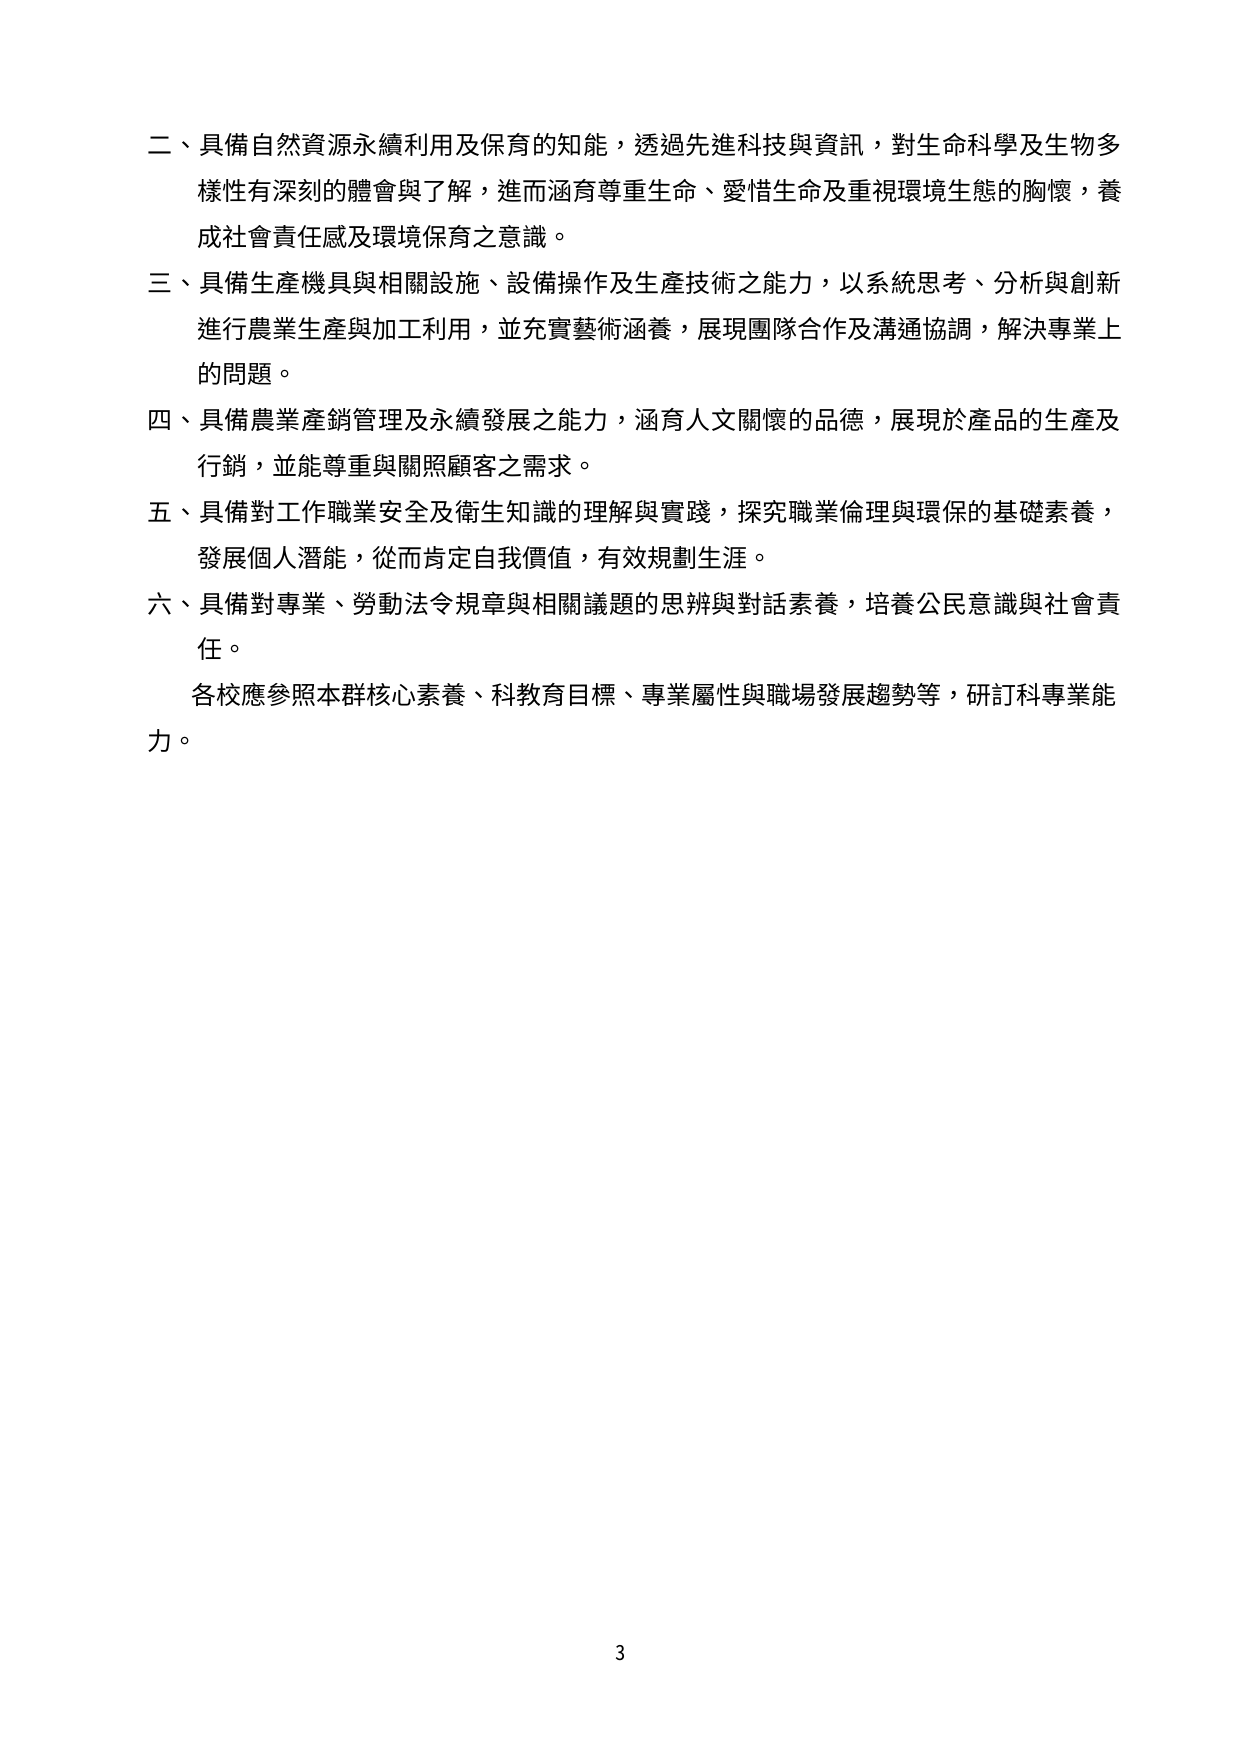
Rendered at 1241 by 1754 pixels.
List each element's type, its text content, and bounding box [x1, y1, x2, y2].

text 二、具備自然資源永續利用及保育的知能，透過先進科技與資訊，對生命科學及生物多樣性有深刻的體會與了解，進而涵育尊重生命、愛惜生命及重視環境生態的胸懷，養成社會責任感及環境保育之意識。 [148, 118, 1122, 256]
text 四、具備農業產銷管理及永續發展之能力，涵育人文關懷的品德，展現於產品的生產及行銷，並能尊重與關照顧客之需求。 [148, 393, 1122, 485]
text 三、具備生產機具與相關設施、設備操作及生產技術之能力，以系統思考、分析與創新進行農業生產與加工利用，並充實藝術涵養，展現團隊合作及溝通協調，解決專業上的問題。 [148, 256, 1122, 393]
text 六、具備對專業、勞動法令規章與相關議題的思辨與對話素養，培養公民意識與社會責任。 [148, 576, 1122, 668]
text 五、具備對工作職業安全及衛生知識的理解與實踐，探究職業倫理與環保的基礎素養，發展個人潛能，從而肯定自我價值，有效規劃生涯。 [148, 485, 1122, 576]
text 各校應參照本群核心素養、科教育目標、專業屬性與職場發展趨勢等，研訂科專業能力。 [148, 668, 1122, 760]
